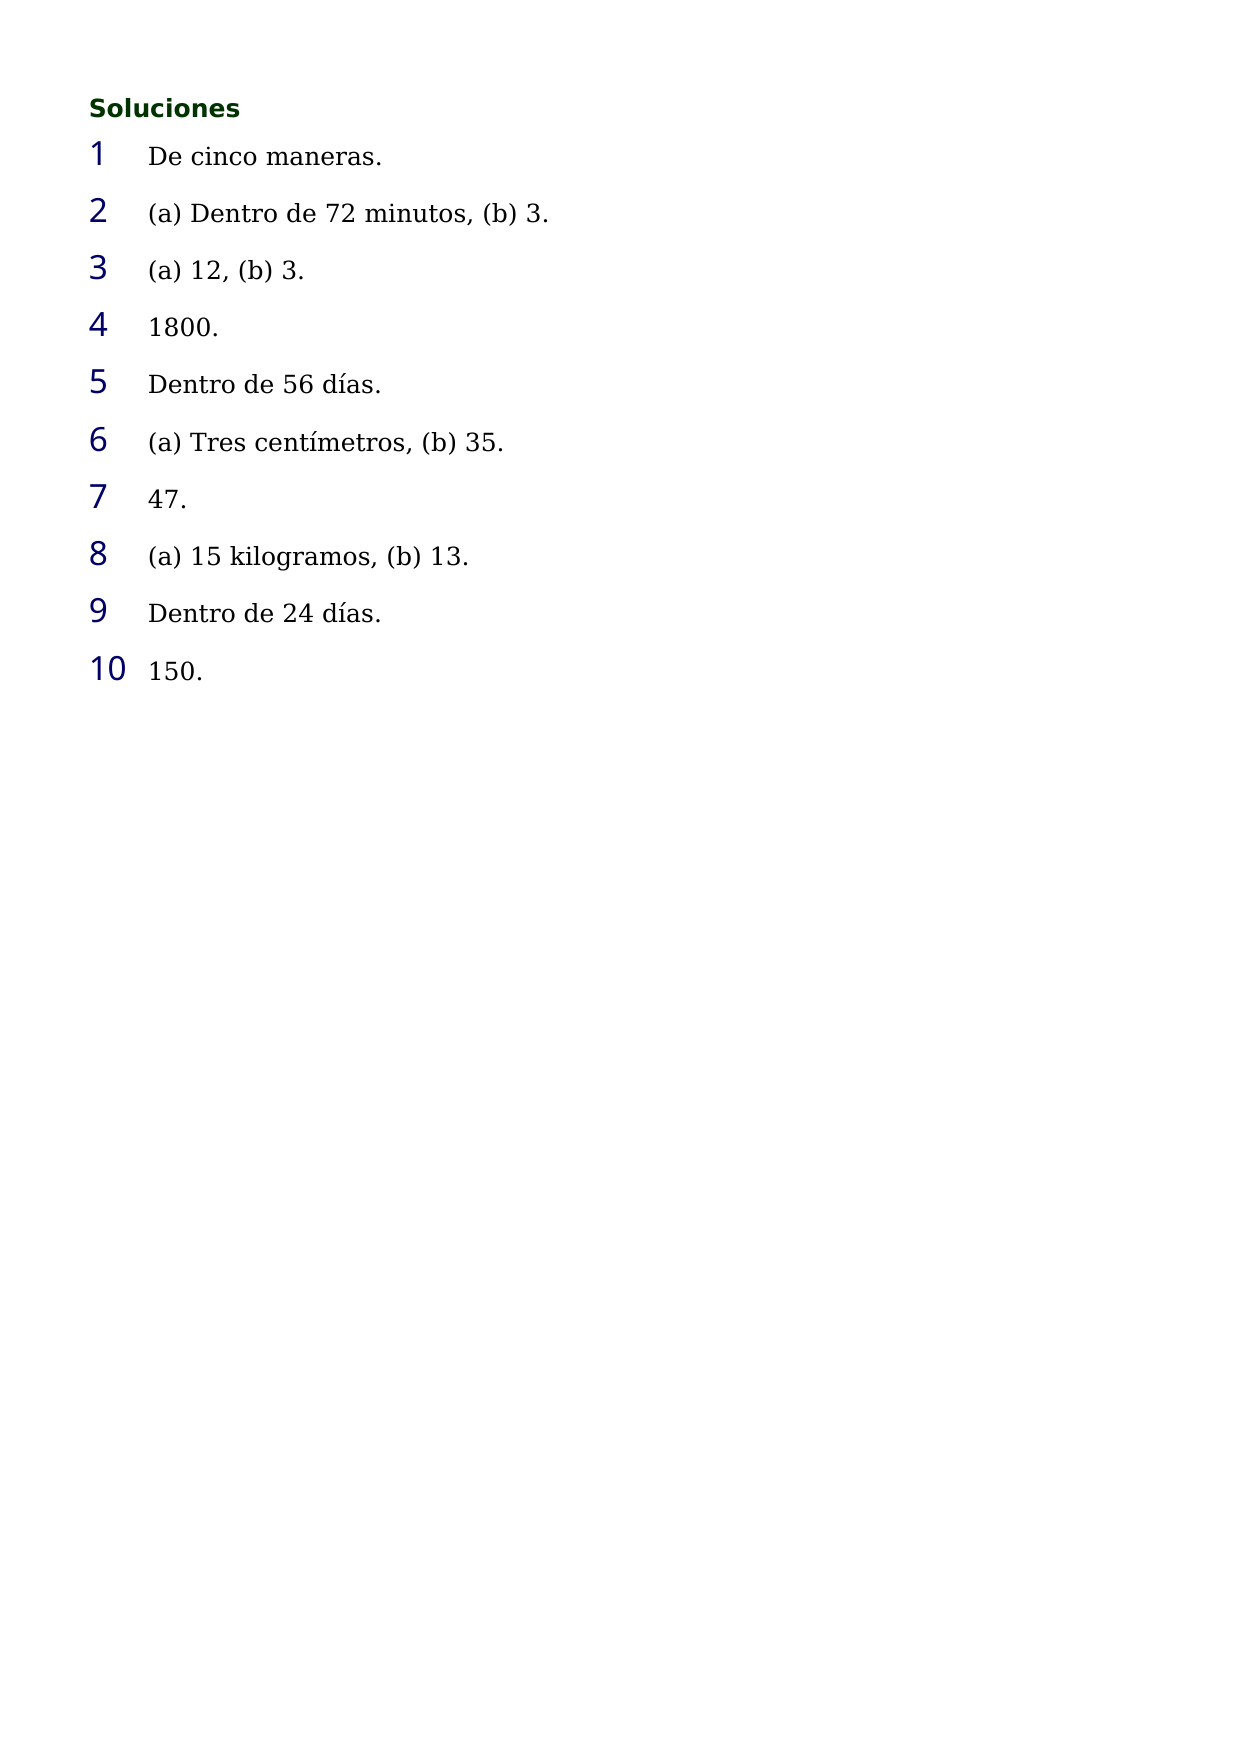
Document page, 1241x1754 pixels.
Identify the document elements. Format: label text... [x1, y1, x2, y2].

list (a) Tres centímetros, (b) 35. [88, 416, 1152, 461]
list 47. [88, 473, 1152, 518]
list (a) 15 kilogramos, (b) 13. [88, 530, 1152, 575]
list 150. [88, 644, 1152, 690]
list (a) Dentro de 72 minutos, (b) 3. [88, 187, 1152, 232]
list De cinco maneras. [88, 129, 1152, 175]
list Dentro de 24 días. [88, 587, 1152, 632]
list 1800. [88, 301, 1152, 347]
list (a) 12, (b) 3. [88, 244, 1152, 289]
text Soluciones [88, 94, 1152, 124]
list Dentro de 56 días. [88, 358, 1152, 404]
